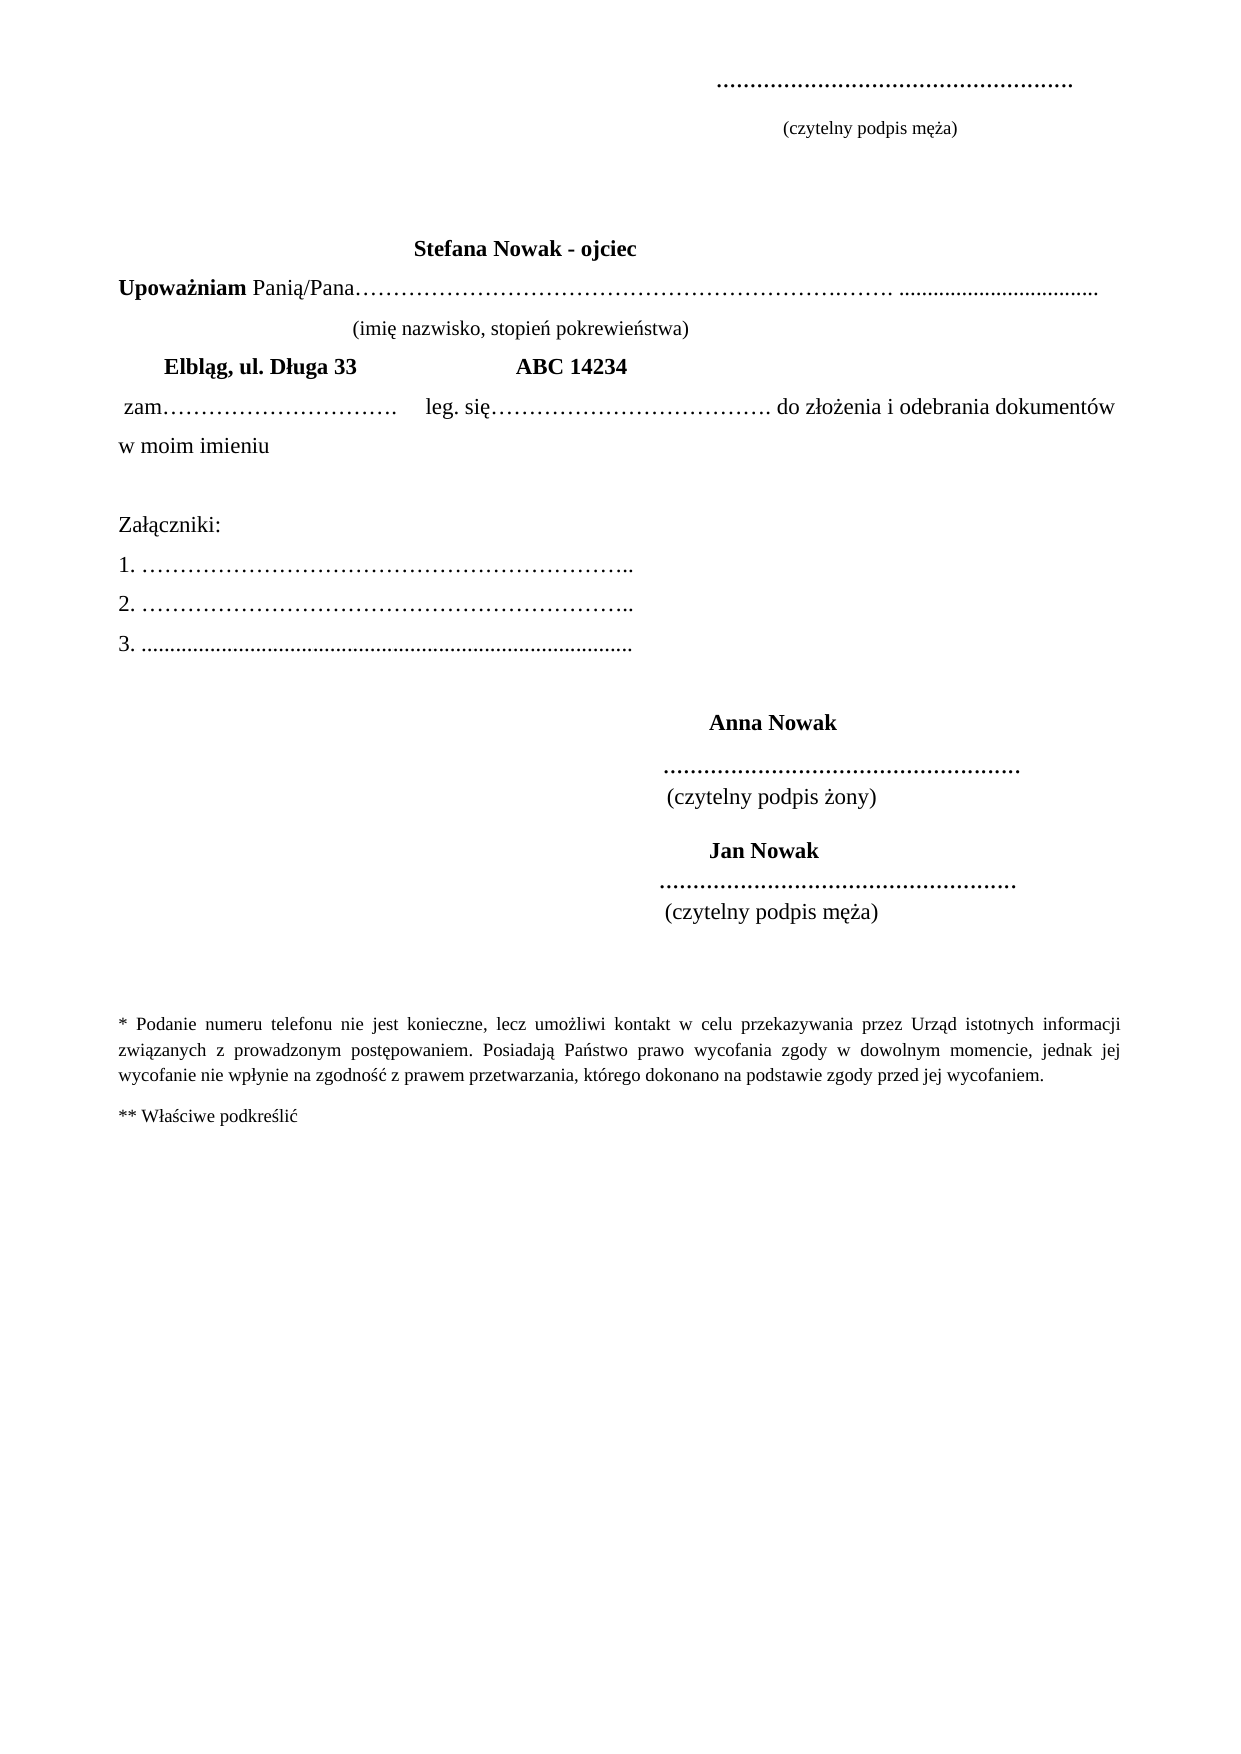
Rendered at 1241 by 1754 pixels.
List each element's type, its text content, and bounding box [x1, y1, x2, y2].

text 1. ……………………………………………………….. [118, 551, 1122, 577]
text (imię nazwisko, stopień pokrewieństwa) [118, 314, 1122, 340]
text zam…………………………. leg. się………………………………. do złożenia i odebrania dokumentów w moim imieniu [118, 393, 1122, 458]
text Elbląg, ul. Długa 33 ABC 14234 [118, 353, 1122, 379]
text (czytelny podpis żony) [118, 779, 1122, 810]
text * Podanie numeru telefonu nie jest konieczne, lecz umożliwi kontakt w celu przekazywania przez Urząd istotnych informacji związanych z prowadzonym postępowaniem. Posiadają Państwo prawo wycofania zgody w dowolnym momencie, jednak jej wycofanie nie wpłynie na zgodność z prawem przetwarzania, którego dokonano na podstawie zgody przed jej wycofaniem. [118, 1013, 1122, 1086]
text ** Właściwe podkreślić [118, 1105, 1122, 1127]
text (czytelny podpis męża) [118, 109, 1122, 140]
text Upoważniam Panią/Pana……………………………………………………….……. ................................... [118, 274, 1122, 301]
text Załączniki: [118, 511, 1122, 537]
text (czytelny podpis męża) [118, 894, 1122, 925]
text 2. ……………………………………………………….. [118, 590, 1122, 616]
text ..................................................... [118, 863, 1122, 894]
text Stefana Nowak - ojciec [118, 235, 1122, 261]
text Jan Nowak [118, 837, 1122, 863]
text ..................................................... [118, 62, 1122, 94]
text 3. ...................................................................................... [118, 629, 1122, 656]
text Anna Nowak [118, 708, 1122, 735]
text ..................................................... [568, 748, 1122, 779]
